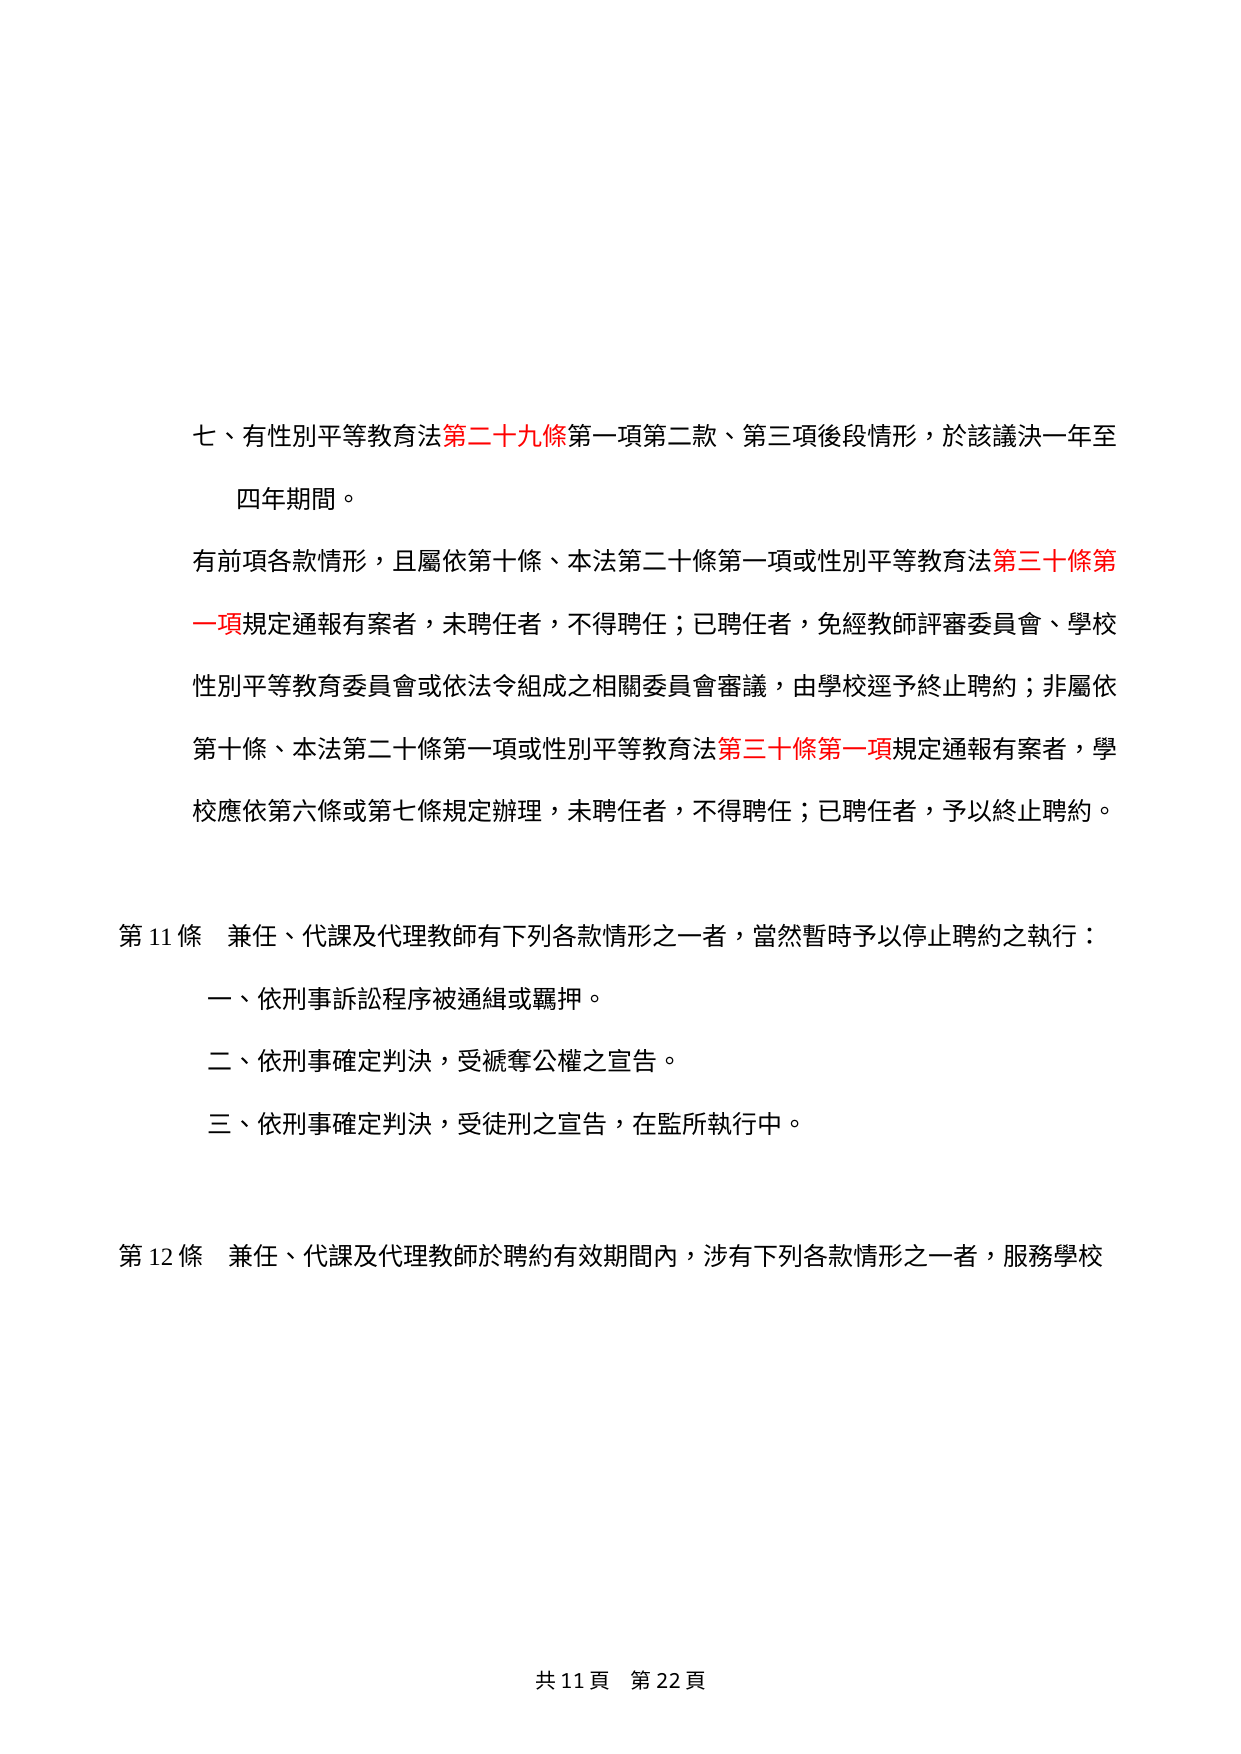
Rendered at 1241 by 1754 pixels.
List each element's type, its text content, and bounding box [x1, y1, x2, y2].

text 三、依刑事確定判決，受徒刑之宣告，在監所執行中。 [207, 1081, 1122, 1143]
text 第12條 兼任、代課及代理教師於聘約有效期間內，涉有下列各款情形之一者，服務學校 [118, 1212, 1122, 1275]
text 第11條 兼任、代課及代理教師有下列各款情形之一者，當然暫時予以停止聘約之執行： [118, 893, 1122, 956]
text 有前項各款情形，且屬依第十條、本法第二十條第一項或性別平等教育法第三十條第一項規定通報有案者，未聘任者，不得聘任；已聘任者，免經教師評審委員會、學校性別平等教育委員會或依法令組成之相關委員會審議，由學校逕予終止聘約；非屬依第十條、本法第二十條第一項或性別平等教育法第三十條第一項規定通報有案者，學校應依第六條或第七條規定辦理，未聘任者，不得聘任；已聘任者，予以終止聘約。 [192, 518, 1122, 831]
text 二、依刑事確定判決，受褫奪公權之宣告。 [207, 1018, 1122, 1081]
text 一、依刑事訴訟程序被通緝或羈押。 [207, 956, 1122, 1018]
text 七、有性別平等教育法第二十九條第一項第二款、第三項後段情形，於該議決一年至四年期間。 [192, 393, 1122, 518]
